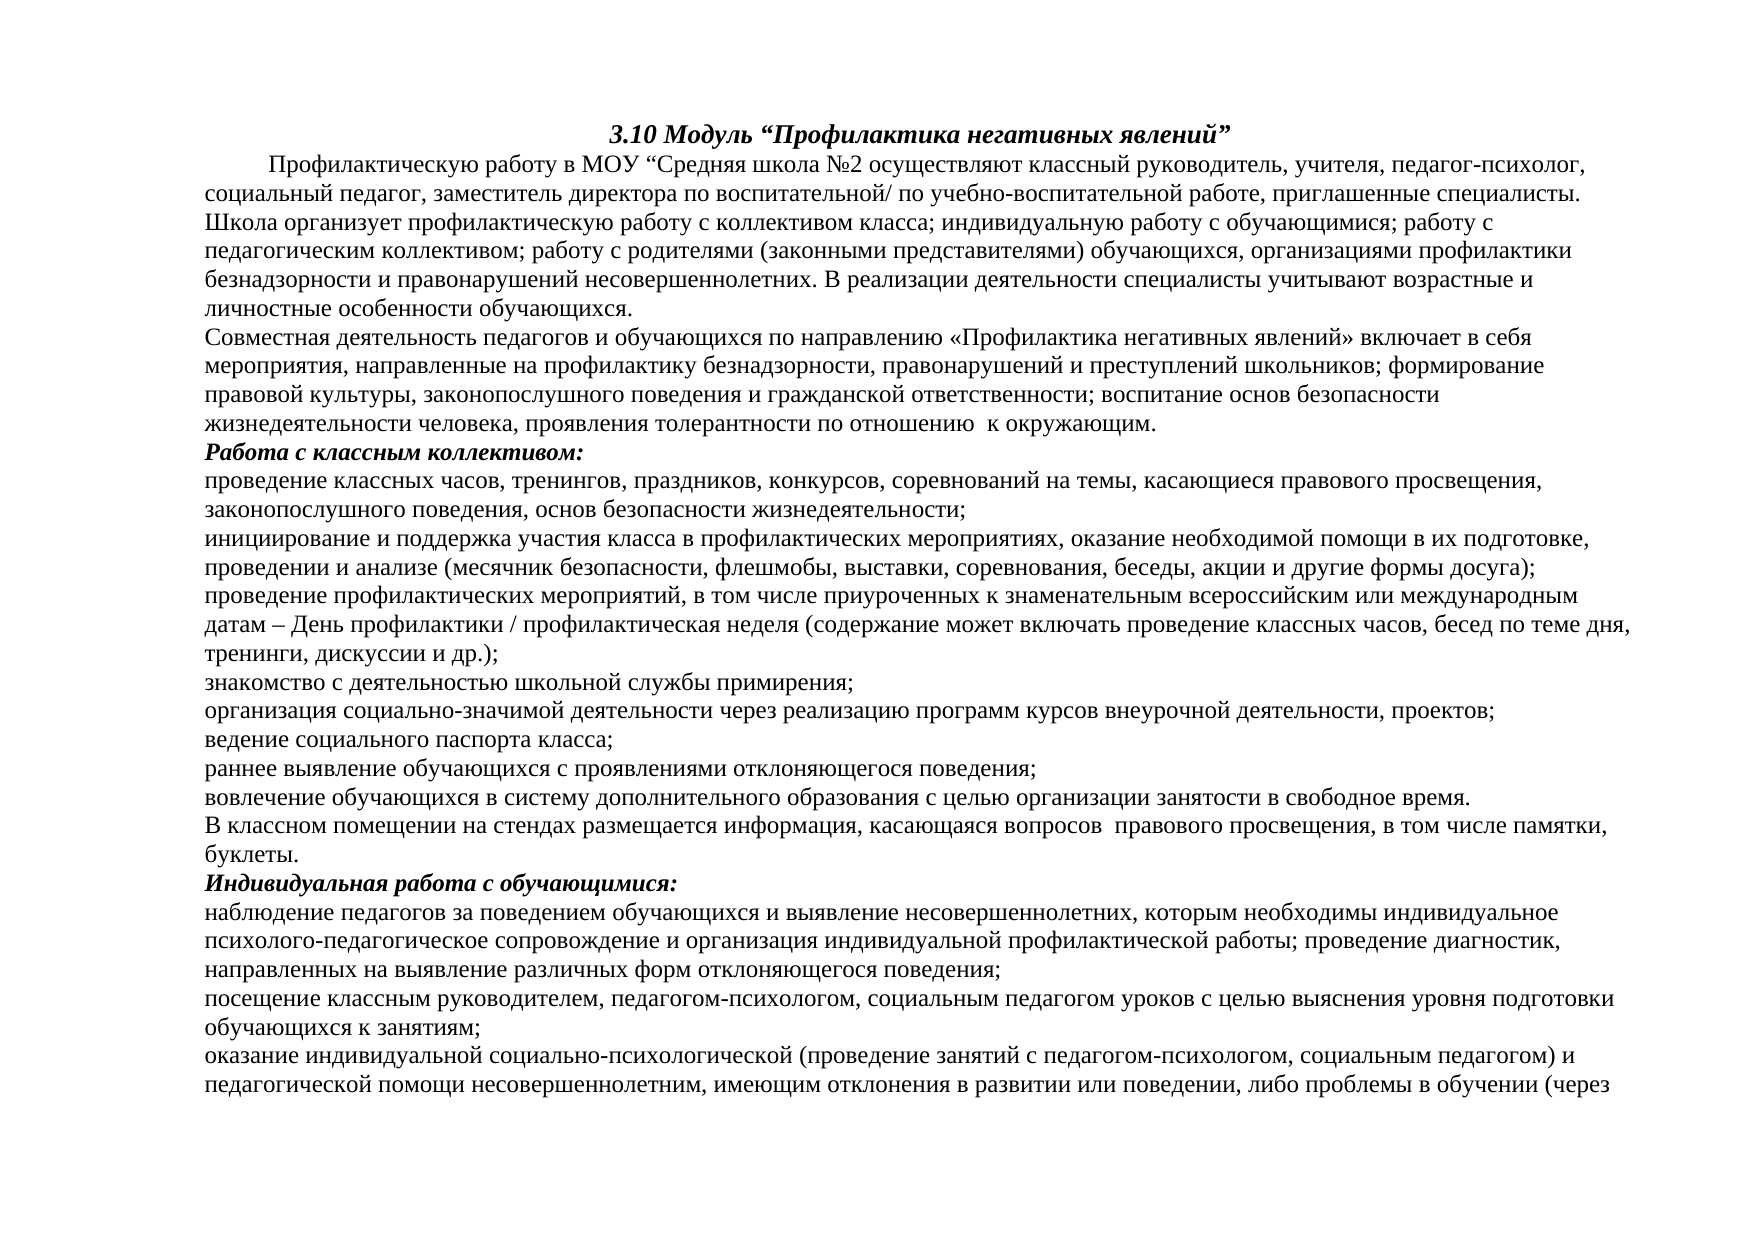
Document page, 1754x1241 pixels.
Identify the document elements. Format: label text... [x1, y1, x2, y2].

text знакомство с деятельностью школьной службы примирения; [204, 667, 1636, 696]
text проведение профилактических мероприятий, в том числе приуроченных к знаменательным всероссийским или международным датам – День профилактики / профилактическая неделя (содержание может включать проведение классных часов, бесед по теме дня, тренинги, дискуссии и др.); [204, 581, 1636, 667]
text Индивидуальная работа с обучающимися: [204, 868, 1636, 897]
text Школа организует профилактическую работу с коллективом класса; индивидуальную работу с обучающимися; работу с педагогическим коллективом; работу с родителями (законными представителями) обучающихся, организациями профилактики безнадзорности и правонарушений несовершеннолетних. В реализации деятельности специалисты учитывают возрастные и личностные особенности обучающихся. [204, 207, 1636, 322]
text проведение классных часов, тренингов, праздников, конкурсов, соревнований на темы, касающиеся правового просвещения, законопослушного поведения, основ безопасности жизнедеятельности; [204, 466, 1636, 523]
text ведение социального паспорта класса; [204, 724, 1636, 753]
text наблюдение педагогов за поведением обучающихся и выявление несовершеннолетних, которым необходимы индивидуальное психолого-педагогическое сопровождение и организация индивидуальной профилактической работы; проведение диагностик, направленных на выявление различных форм отклоняющегося поведения; [204, 897, 1636, 983]
text Работа с классным коллективом: [204, 437, 1636, 466]
text оказание индивидуальной социально-психологической (проведение занятий с педагогом-психологом, социальным педагогом) и педагогической помощи несовершеннолетним, имеющим отклонения в развитии или поведении, либо проблемы в обучении (через [204, 1041, 1636, 1098]
text Профилактическую работу в МОУ “Средняя школа №2 осуществляют классный руководитель, учителя, педагог-психолог, социальный педагог, заместитель директора по воспитательной/ по учебно-воспитательной работе, приглашенные специалисты. [204, 149, 1636, 207]
text 3.10 Модуль “Профилактика негативных явлений” [204, 118, 1636, 149]
text инициирование и поддержка участия класса в профилактических мероприятиях, оказание необходимой помощи в их подготовке, проведении и анализе (месячник безопасности, флешмобы, выставки, соревнования, беседы, акции и другие формы досуга); [204, 523, 1636, 581]
text организация социально-значимой деятельности через реализацию программ курсов внеурочной деятельности, проектов; [204, 696, 1636, 724]
text раннее выявление обучающихся с проявлениями отклоняющегося поведения; [204, 753, 1636, 782]
text вовлечение обучающихся в систему дополнительного образования с целью организации занятости в свободное время. [204, 782, 1636, 811]
text Совместная деятельность педагогов и обучающихся по направлению «Профилактика негативных явлений» включает в себя мероприятия, направленные на профилактику безнадзорности, правонарушений и преступлений школьников; формирование правовой культуры, законопослушного поведения и гражданской ответственности; воспитание основ безопасности жизнедеятельности человека, проявления толерантности по отношению к окружающим. [204, 322, 1636, 437]
text посещение классным руководителем, педагогом-психологом, социальным педагогом уроков с целью выяснения уровня подготовки обучающихся к занятиям; [204, 983, 1636, 1041]
text В классном помещении на стендах размещается информация, касающаяся вопросов правового просвещения, в том числе памятки, буклеты. [204, 811, 1636, 868]
